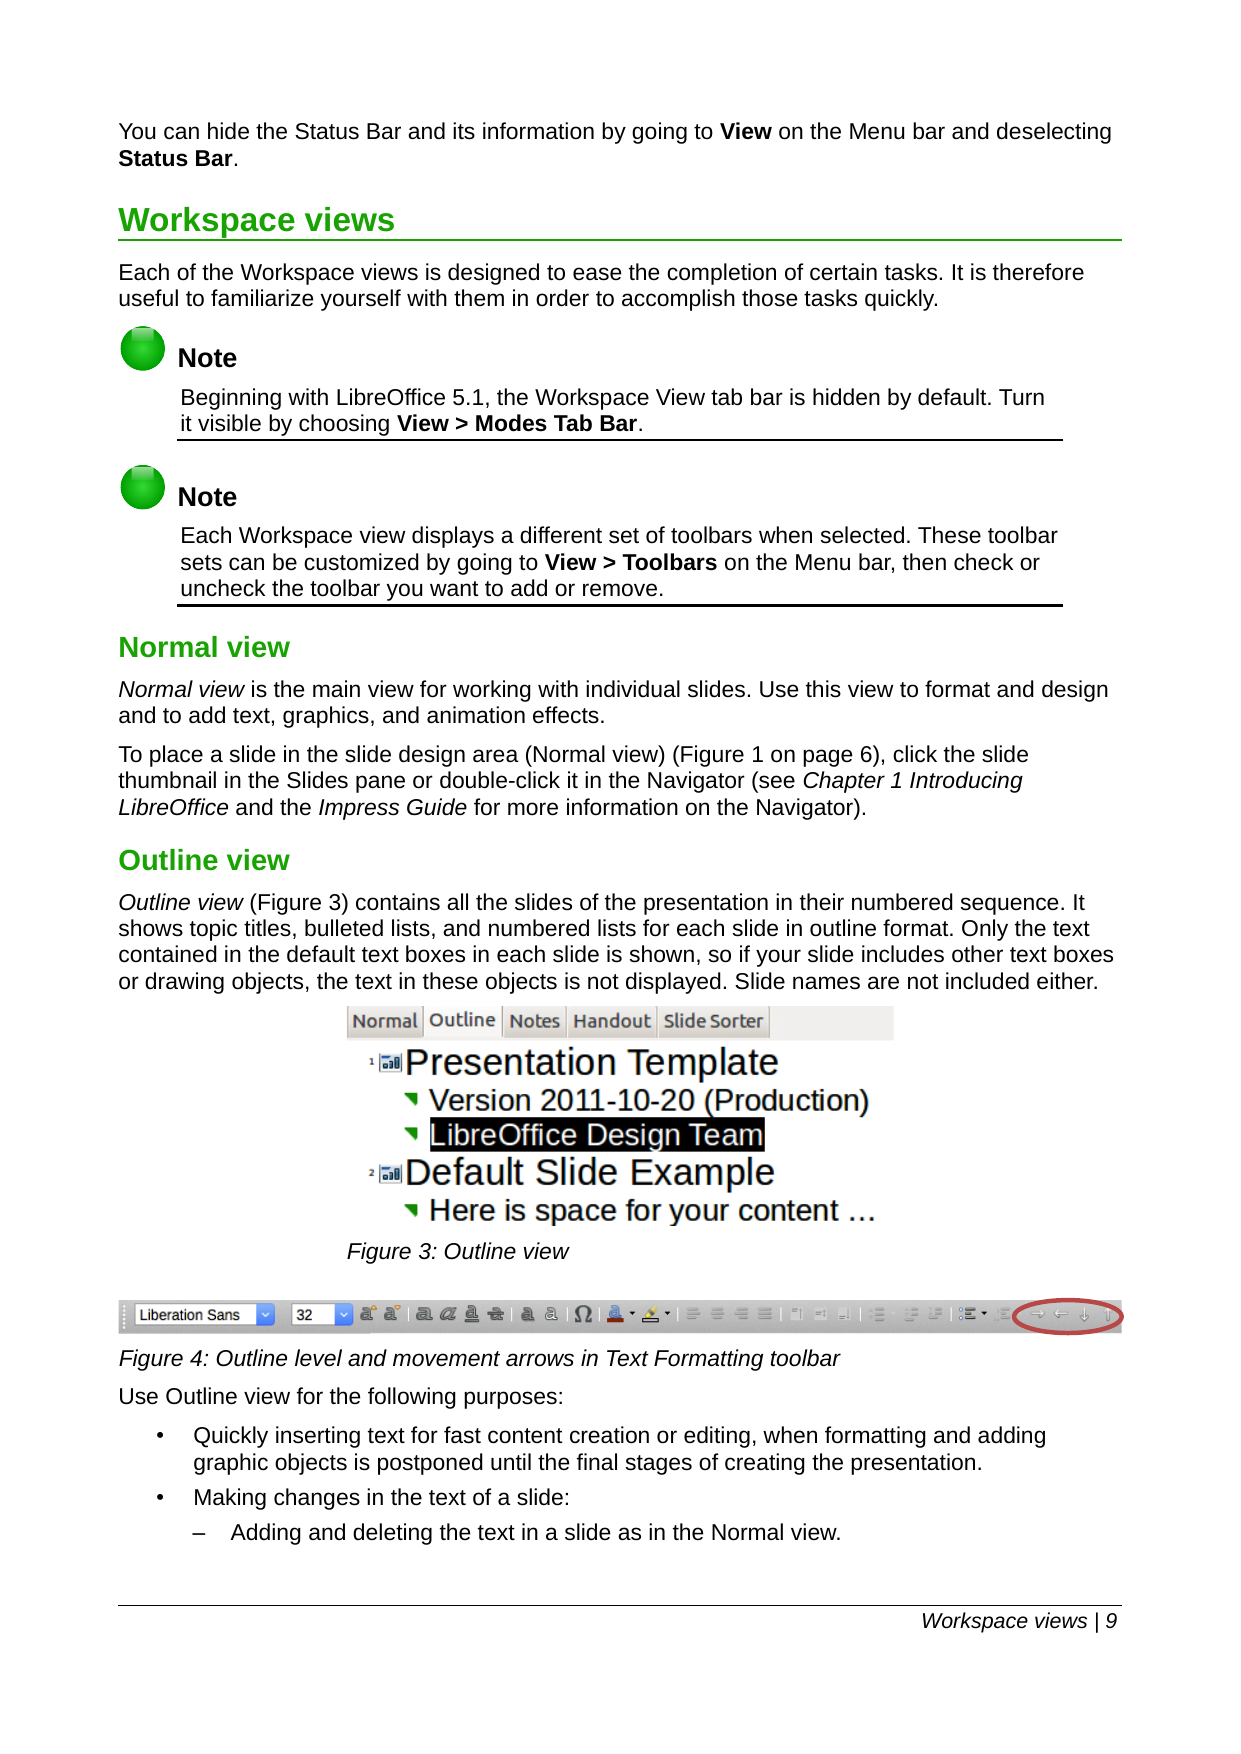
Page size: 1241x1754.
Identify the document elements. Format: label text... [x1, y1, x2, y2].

list Adding and deleting the text in a slide as in the Normal view. [192, 1519, 1122, 1545]
text Figure 4: Outline level and movement arrows in Text Formatting toolbar [118, 1345, 1122, 1371]
text Each Workspace view displays a different set of toolbars when selected. These toolbar sets can be customized by going to View > Toolbars on the Menu bar, then check or uncheck the toolbar you want to add or remove. [177, 519, 1063, 604]
list Each of the Workspace views is designed to ease the completion of certain tasks. It is therefore useful to familiarize yourself with them in order to accomplish those tasks quickly. [118, 258, 1122, 311]
text To place a slide in the slide design area (Normal view) (Figure 1 on page 6), click the slide thumbnail in the Slides pane or double-click it in the Navigator (see Chapter 1 Introducing LibreOffice and the Impress Guide for more information on the Navigator). [118, 741, 1122, 820]
subtitle Normal view [118, 630, 1122, 664]
picture [346, 1006, 894, 1226]
picture [1017, 1303, 1119, 1330]
list Making changes in the text of a slide: [156, 1484, 1122, 1510]
subtitle Outline view [118, 843, 1122, 877]
subtitle Workspace views [118, 200, 1122, 239]
subtitle Note [118, 462, 1122, 512]
text Outline view (Figure 3) contains all the slides of the presentation in their numbered sequence. It shows topic titles, bulleted lists, and numbered lists for each slide in outline format. Only the text contained in the default text boxes in each slide is shown, so if your slide includes other text boxes or drawing objects, the text in these objects is not displayed. Slide names are not included either. [118, 889, 1122, 994]
text Figure 3: Outline view [347, 1238, 894, 1264]
picture [1100, 1300, 1122, 1310]
picture [118, 1300, 1040, 1334]
list Quickly inserting text for fast content creation or editing, when formatting and adding graphic objects is postponed until the final stages of creating the presentation. [156, 1422, 1122, 1475]
text Use Outline view for the following purposes: [118, 1383, 1122, 1409]
text Beginning with LibreOffice 5.1, the Workspace View tab bar is hidden by default. Turn it visible by choosing View > Modes Tab Bar. [177, 381, 1063, 439]
text You can hide the Status Bar and its information by going to View on the Menu bar and deselecting Status Bar. [118, 118, 1122, 171]
picture [1096, 1323, 1122, 1334]
text Normal view is the main view for working with individual slides. Use this view to format and design and to add text, graphics, and animation effects. [118, 676, 1122, 728]
subtitle Note [118, 324, 1122, 373]
